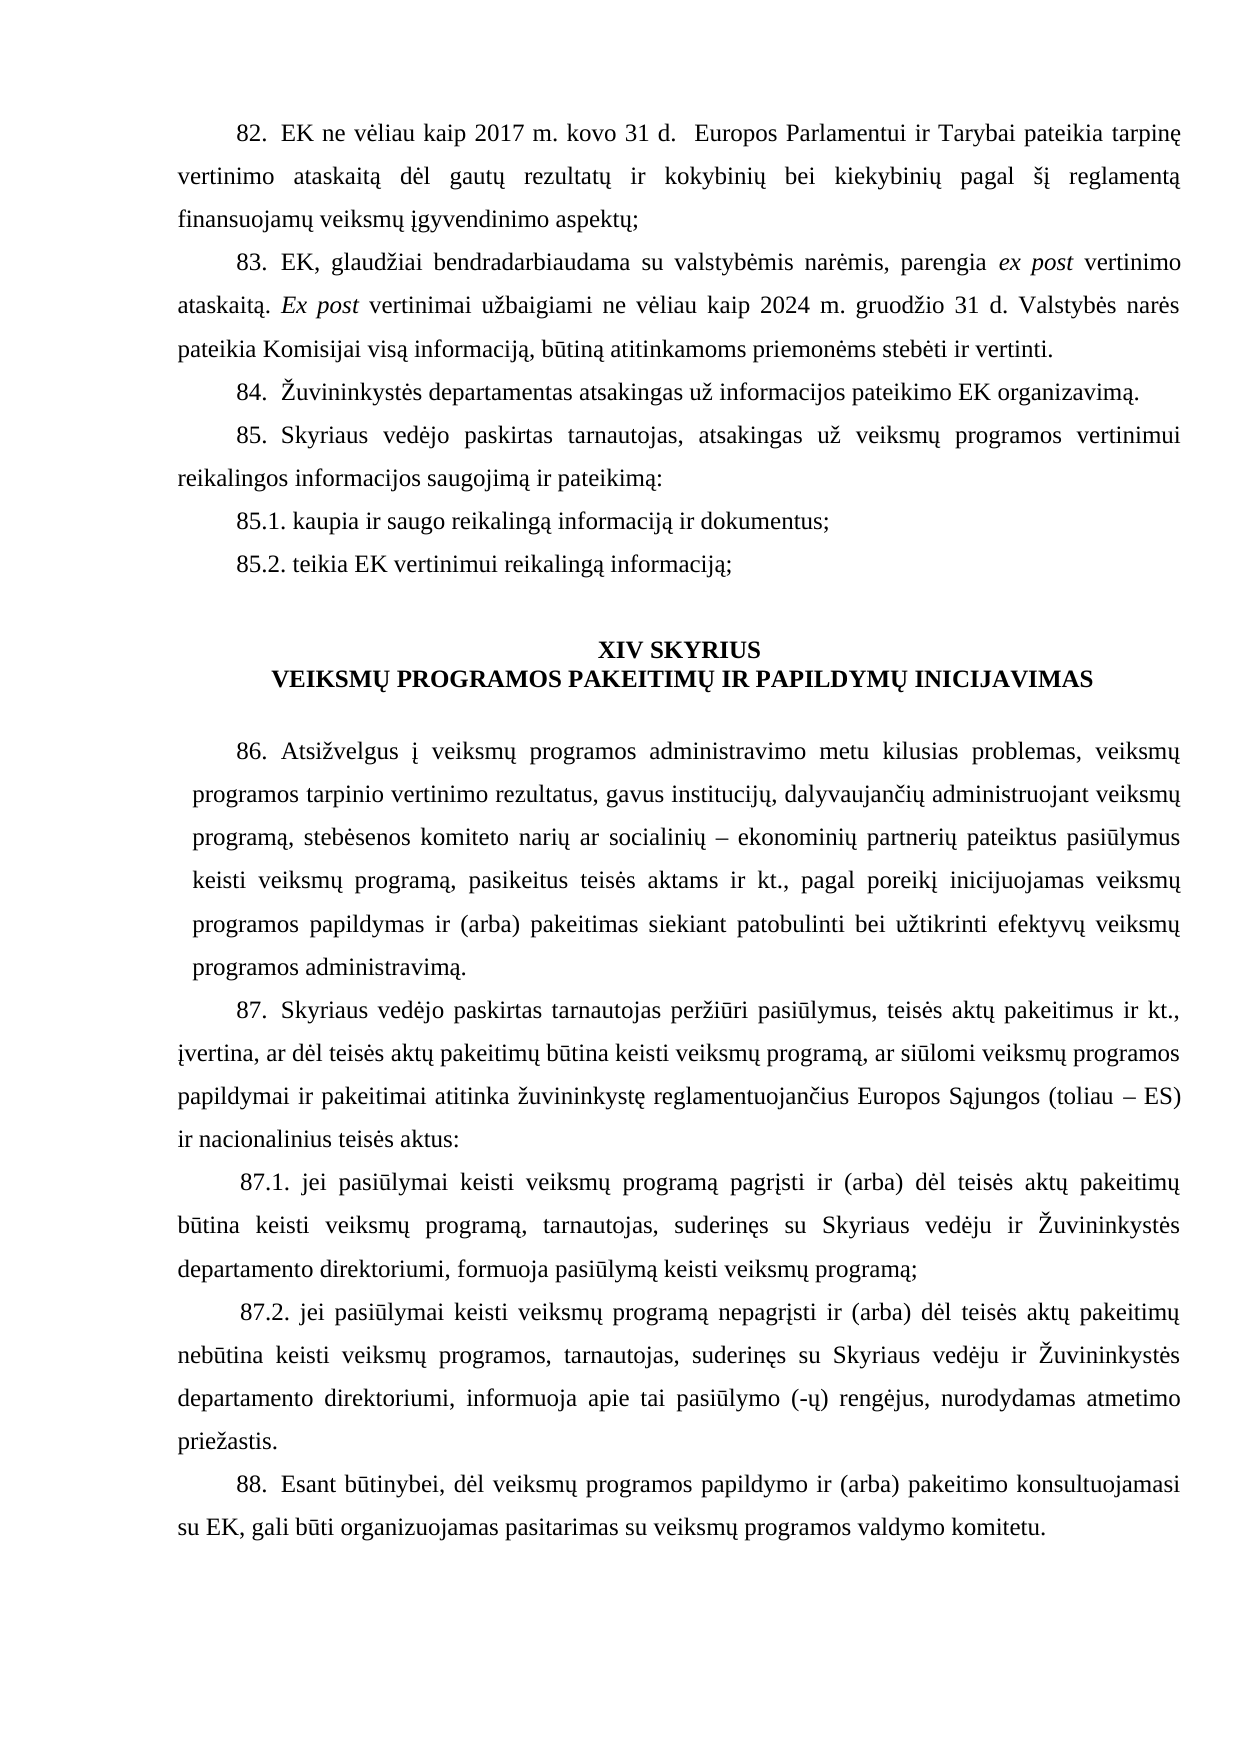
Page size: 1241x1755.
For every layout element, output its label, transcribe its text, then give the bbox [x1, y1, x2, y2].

text 85.1. kaupia ir saugo reikalingą informaciją ir dokumentus; [177, 506, 1181, 535]
text VEIKSMŲ PROGRAMOS PAKEITIMŲ IR PAPILDYMŲ INICIJAVIMAS [177, 664, 1181, 693]
text 85. Skyriaus vedėjo paskirtas tarnautojas, atsakingas už veiksmų programos vertinimui reikalingos informacijos saugojimą ir pateikimą: [177, 420, 1181, 492]
text 88. Esant būtinybei, dėl veiksmų programos papildymo ir (arba) pakeitimo konsultuojamasi su EK, gali būti organizuojamas pasitarimas su veiksmų programos valdymo komitetu. [177, 1469, 1181, 1541]
text 82. EK ne vėliau kaip 2017 m. kovo 31 d. Europos Parlamentui ir Tarybai pateikia tarpinę vertinimo ataskaitą dėl gautų rezultatų ir kokybinių bei kiekybinių pagal šį reglamentą finansuojamų veiksmų įgyvendinimo aspektų; [177, 118, 1181, 233]
text 87.1. jei pasiūlymai keisti veiksmų programą pagrįsti ir (arba) dėl teisės aktų pakeitimų būtina keisti veiksmų programą, tarnautojas, suderinęs su Skyriaus vedėju ir Žuvininkystės departamento direktoriumi, formuoja pasiūlymą keisti veiksmų programą; [177, 1167, 1181, 1282]
text 87. Skyriaus vedėjo paskirtas tarnautojas peržiūri pasiūlymus, teisės aktų pakeitimus ir kt., įvertina, ar dėl teisės aktų pakeitimų būtina keisti veiksmų programą, ar siūlomi veiksmų programos papildymai ir pakeitimai atitinka žuvininkystę reglamentuojančius Europos Sąjungos (toliau – ES) ir nacionalinius teisės aktus: [177, 995, 1181, 1153]
text 85.2. teikia EK vertinimui reikalingą informaciją; [177, 549, 1181, 578]
text 87.2. jei pasiūlymai keisti veiksmų programą nepagrįsti ir (arba) dėl teisės aktų pakeitimų nebūtina keisti veiksmų programos, tarnautojas, suderinęs su Skyriaus vedėju ir Žuvininkystės departamento direktoriumi, informuoja apie tai pasiūlymo (-ų) rengėjus, nurodydamas atmetimo priežastis. [177, 1297, 1181, 1455]
text 84. Žuvininkystės departamentas atsakingas už informacijos pateikimo EK organizavimą. [177, 377, 1181, 406]
text XIV SKYRIUS [177, 636, 1181, 664]
text 83. EK, glaudžiai bendradarbiaudama su valstybėmis narėmis, parengia ex post vertinimo ataskaitą. Ex post vertinimai užbaigiami ne vėliau kaip 2024 m. gruodžio 31 d. Valstybės narės pateikia Komisijai visą informaciją, būtiną atitinkamoms priemonėms stebėti ir vertinti. [177, 247, 1181, 362]
text 86. Atsižvelgus į veiksmų programos administravimo metu kilusias problemas, veiksmų programos tarpinio vertinimo rezultatus, gavus institucijų, dalyvaujančių administruojant veiksmų programą, stebėsenos komiteto narių ar socialinių – ekonominių partnerių pateiktus pasiūlymus keisti veiksmų programą, pasikeitus teisės aktams ir kt., pagal poreikį inicijuojamas veiksmų programos papildymas ir (arba) pakeitimas siekiant patobulinti bei užtikrinti efektyvų veiksmų programos administravimą. [192, 736, 1181, 981]
